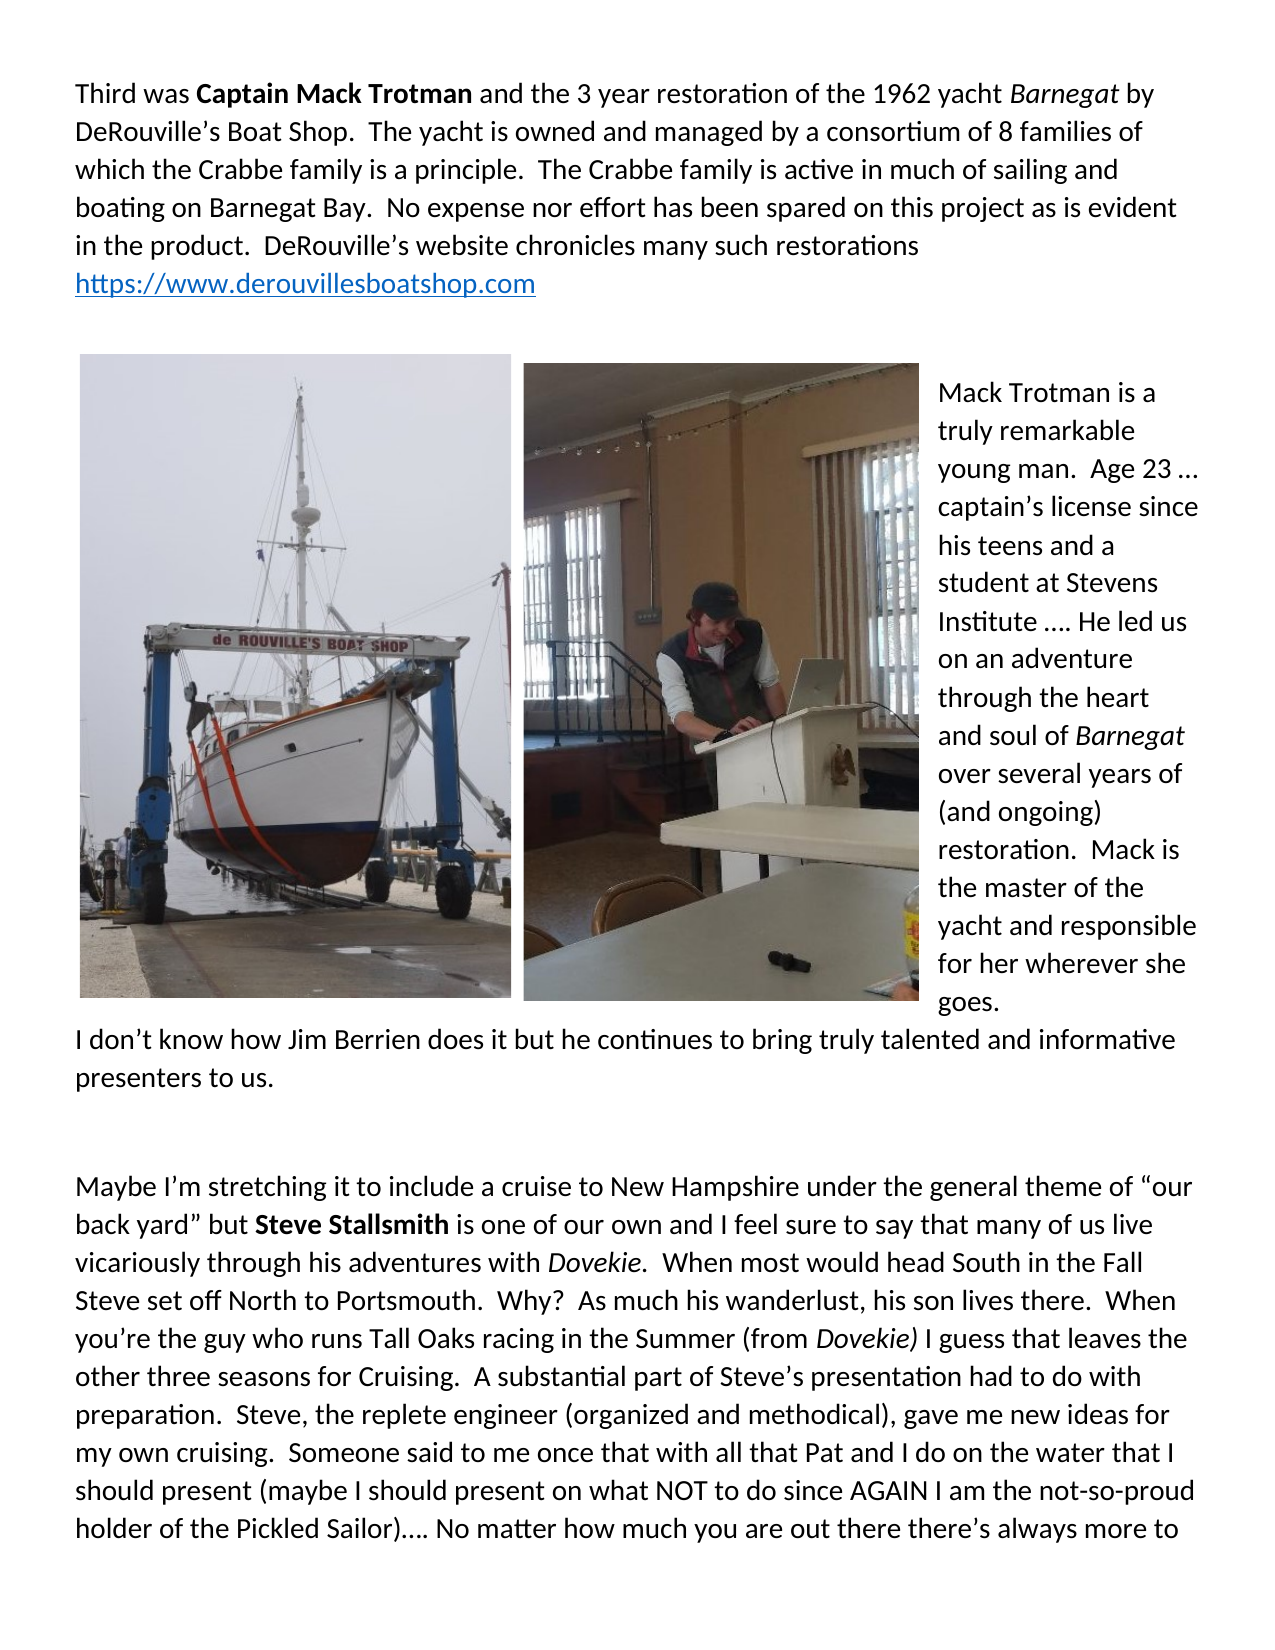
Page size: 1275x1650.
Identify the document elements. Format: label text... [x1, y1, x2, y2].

text Maybe I’m stretching it to include a cruise to New Hampshire under the general theme of “our back yard” but Steve Stallsmith is one of our own and I feel sure to say that many of us live vicariously through his adventures with Dovekie. When most would head South in the Fall Steve set off North to Portsmouth. Why? As much his wanderlust, his son lives there. When you’re the guy who runs Tall Oaks racing in the Summer (from Dovekie) I guess that leaves the other three seasons for Cruising. A substantial part of Steve’s presentation had to do with preparation. Steve, the replete engineer (organized and methodical), gave me new ideas for my own cruising. Someone said to me once that with all that Pat and I do on the water that I should present (maybe I should present on what NOT to do since AGAIN I am the not-so-proud holder of the Pickled Sailor)…. No matter how much you are out there there’s always more to [75, 1168, 1200, 1546]
text Mack Trotman is a truly remarkable young man. Age 23 … captain’s license since his teens and a student at Stevens Institute …. He led us on an adventure through the heart and soul of Barnegat over several years of (and ongoing) restoration. Mack is the master of the yacht and responsible for her wherever she goes. I don’t know how Jim Berrien does it but he continues to bring truly talented and informative presenters to us. [75, 374, 1200, 1094]
picture [523, 363, 919, 1001]
text Third was Captain Mack Trotman and the 3 year restoration of the 1962 yacht Barnegat by DeRouville’s Boat Shop. The yacht is owned and managed by a consortium of 8 families of which the Crabbe family is a principle. The Crabbe family is active in much of sailing and boating on Barnegat Bay. No expense nor effort has been spared on this project as is evident in the product. DeRouville’s website chronicles many such restorations https://www.derouvillesboatshop.com [75, 75, 1200, 301]
picture [79, 354, 512, 998]
